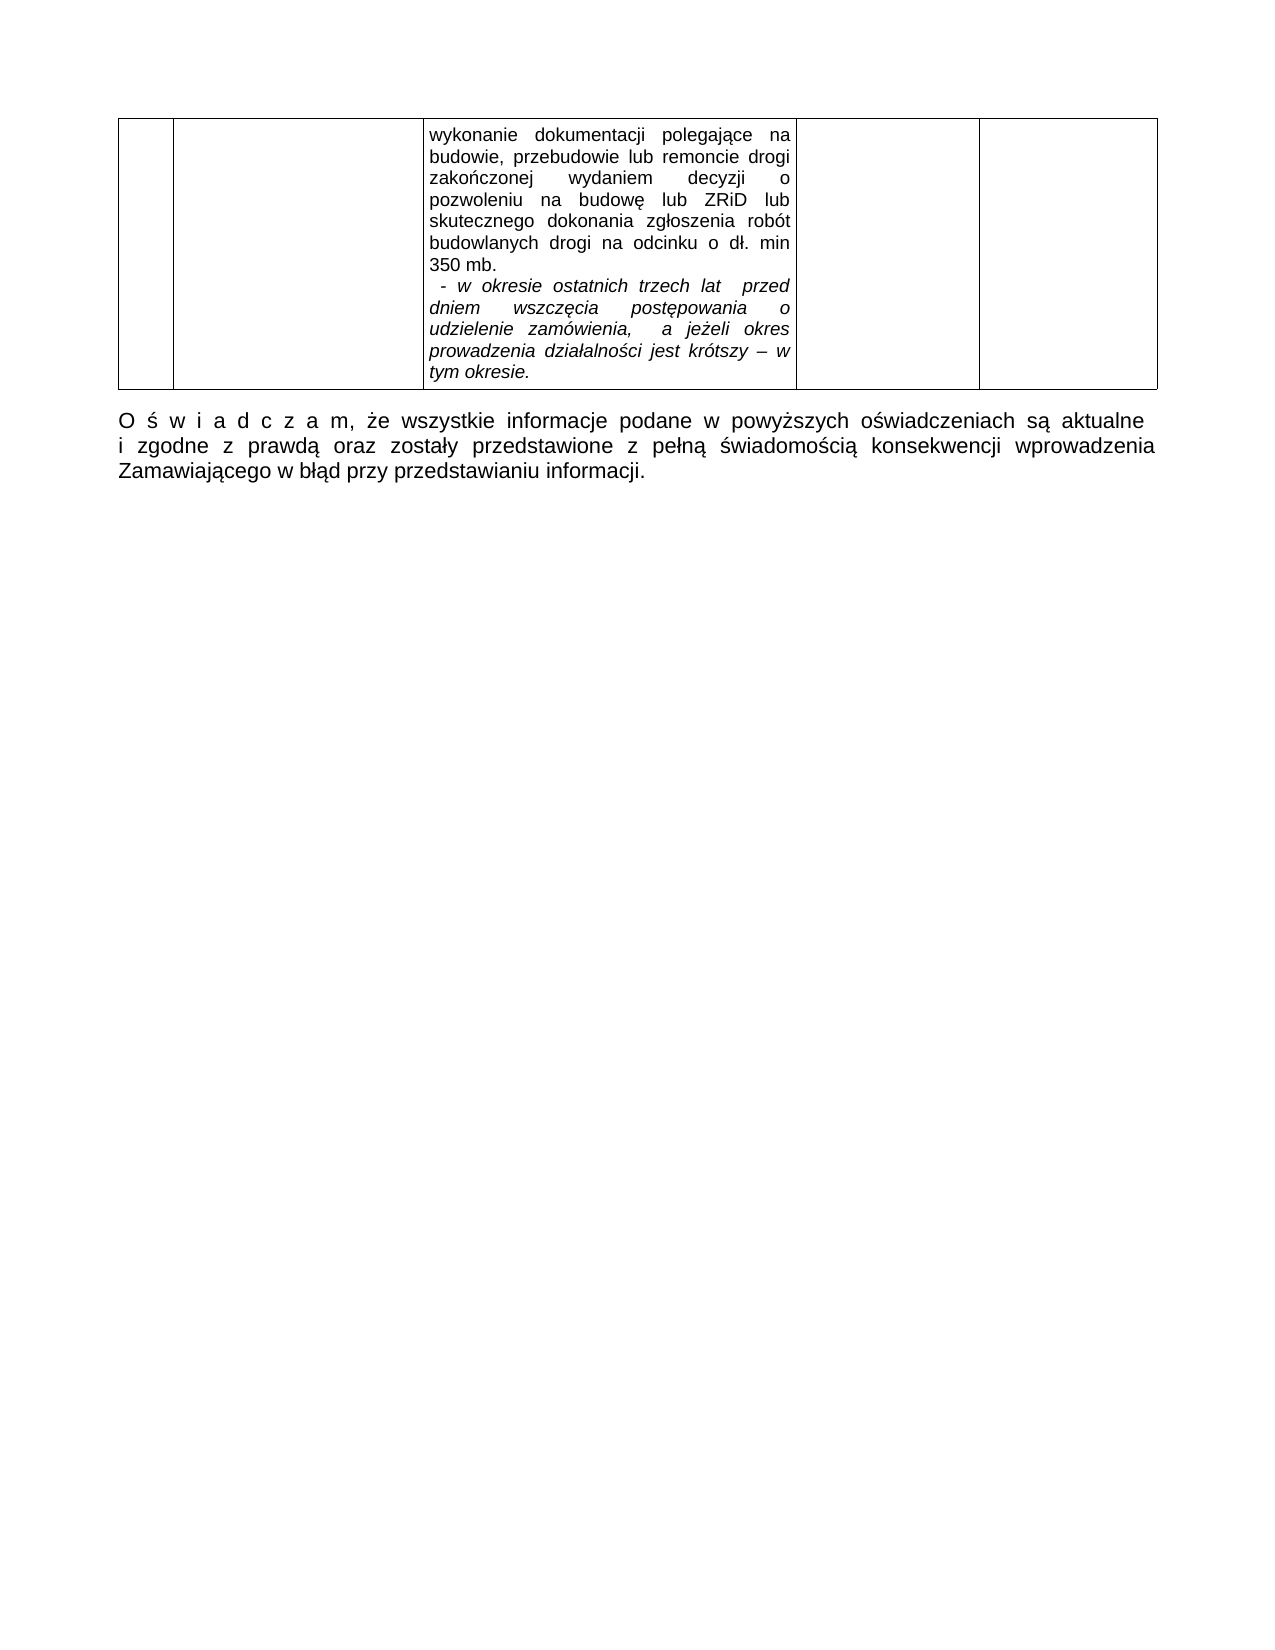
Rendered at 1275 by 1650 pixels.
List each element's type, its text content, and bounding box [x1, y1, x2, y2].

table_cell wykonanie dokumentacji polegające na budowie, przebudowie lub remoncie drogi zakończonej wydaniem decyzji o pozwoleniu na budowę lub ZRiD lub skutecznego dokonania zgłoszenia robót budowlanych drogi na odcinku o dł. min 350 mb. - w okresie ostatnich trzech lat przed dniem wszczęcia postępowania o udzielenie zamówienia, a jeżeli okres prowadzenia działalności jest krótszy – w tym okresie. [424, 119, 796, 388]
table_cell [980, 119, 1157, 388]
table_cell [119, 119, 173, 388]
text O ś w i a d c z a m, że wszystkie informacje podane w powyższych oświadczeniach są aktualne i zgodne z prawdą oraz zostały przedstawione z pełną świadomością konsekwencji wprowadzenia Zamawiającego w błąd przy przedstawianiu informacji. [118, 408, 1157, 483]
table_cell [797, 119, 979, 388]
table_cell [174, 119, 423, 388]
